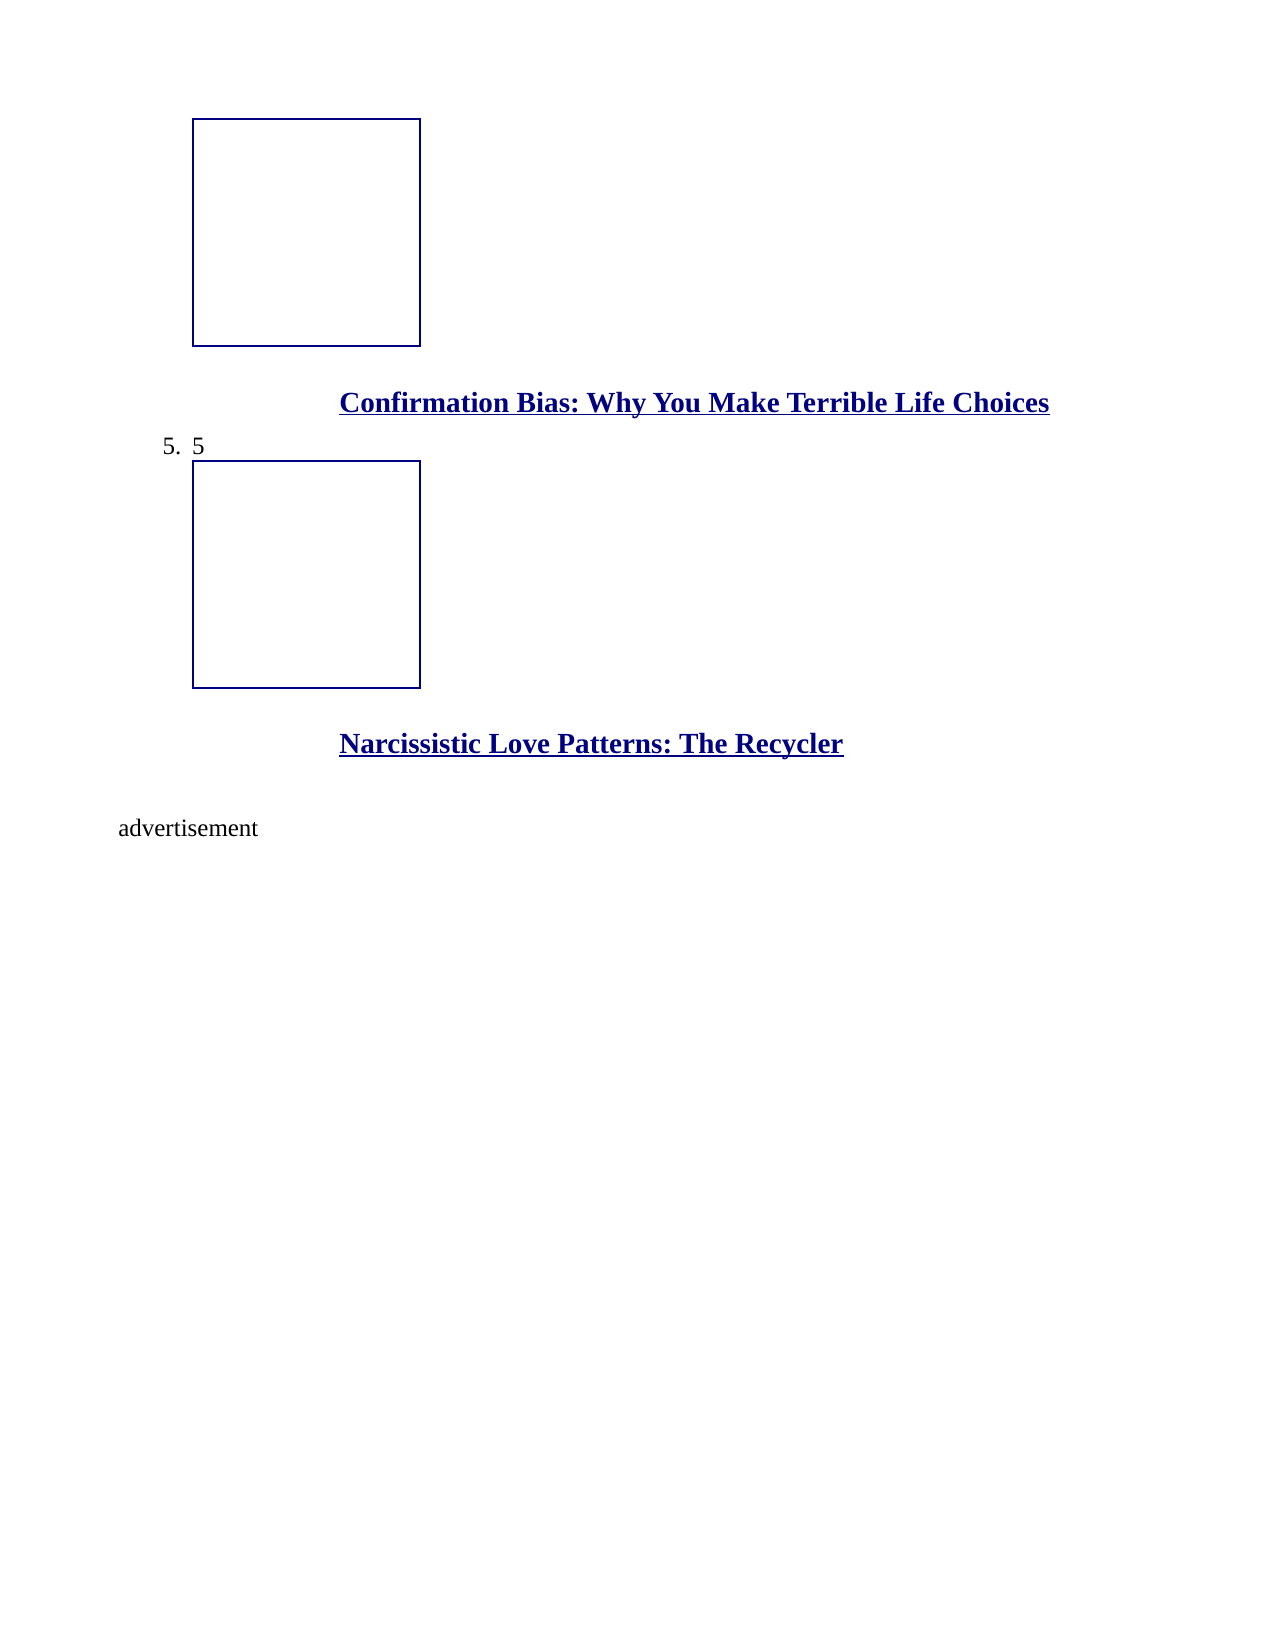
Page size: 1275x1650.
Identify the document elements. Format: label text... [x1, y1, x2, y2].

list 5 [162, 431, 1157, 459]
subtitle Narcissistic Love Patterns: The Recycler [309, 726, 1157, 760]
text advertisement [118, 813, 1157, 842]
subtitle Confirmation Bias: Why You Make Terrible Life Choices [309, 385, 1157, 418]
